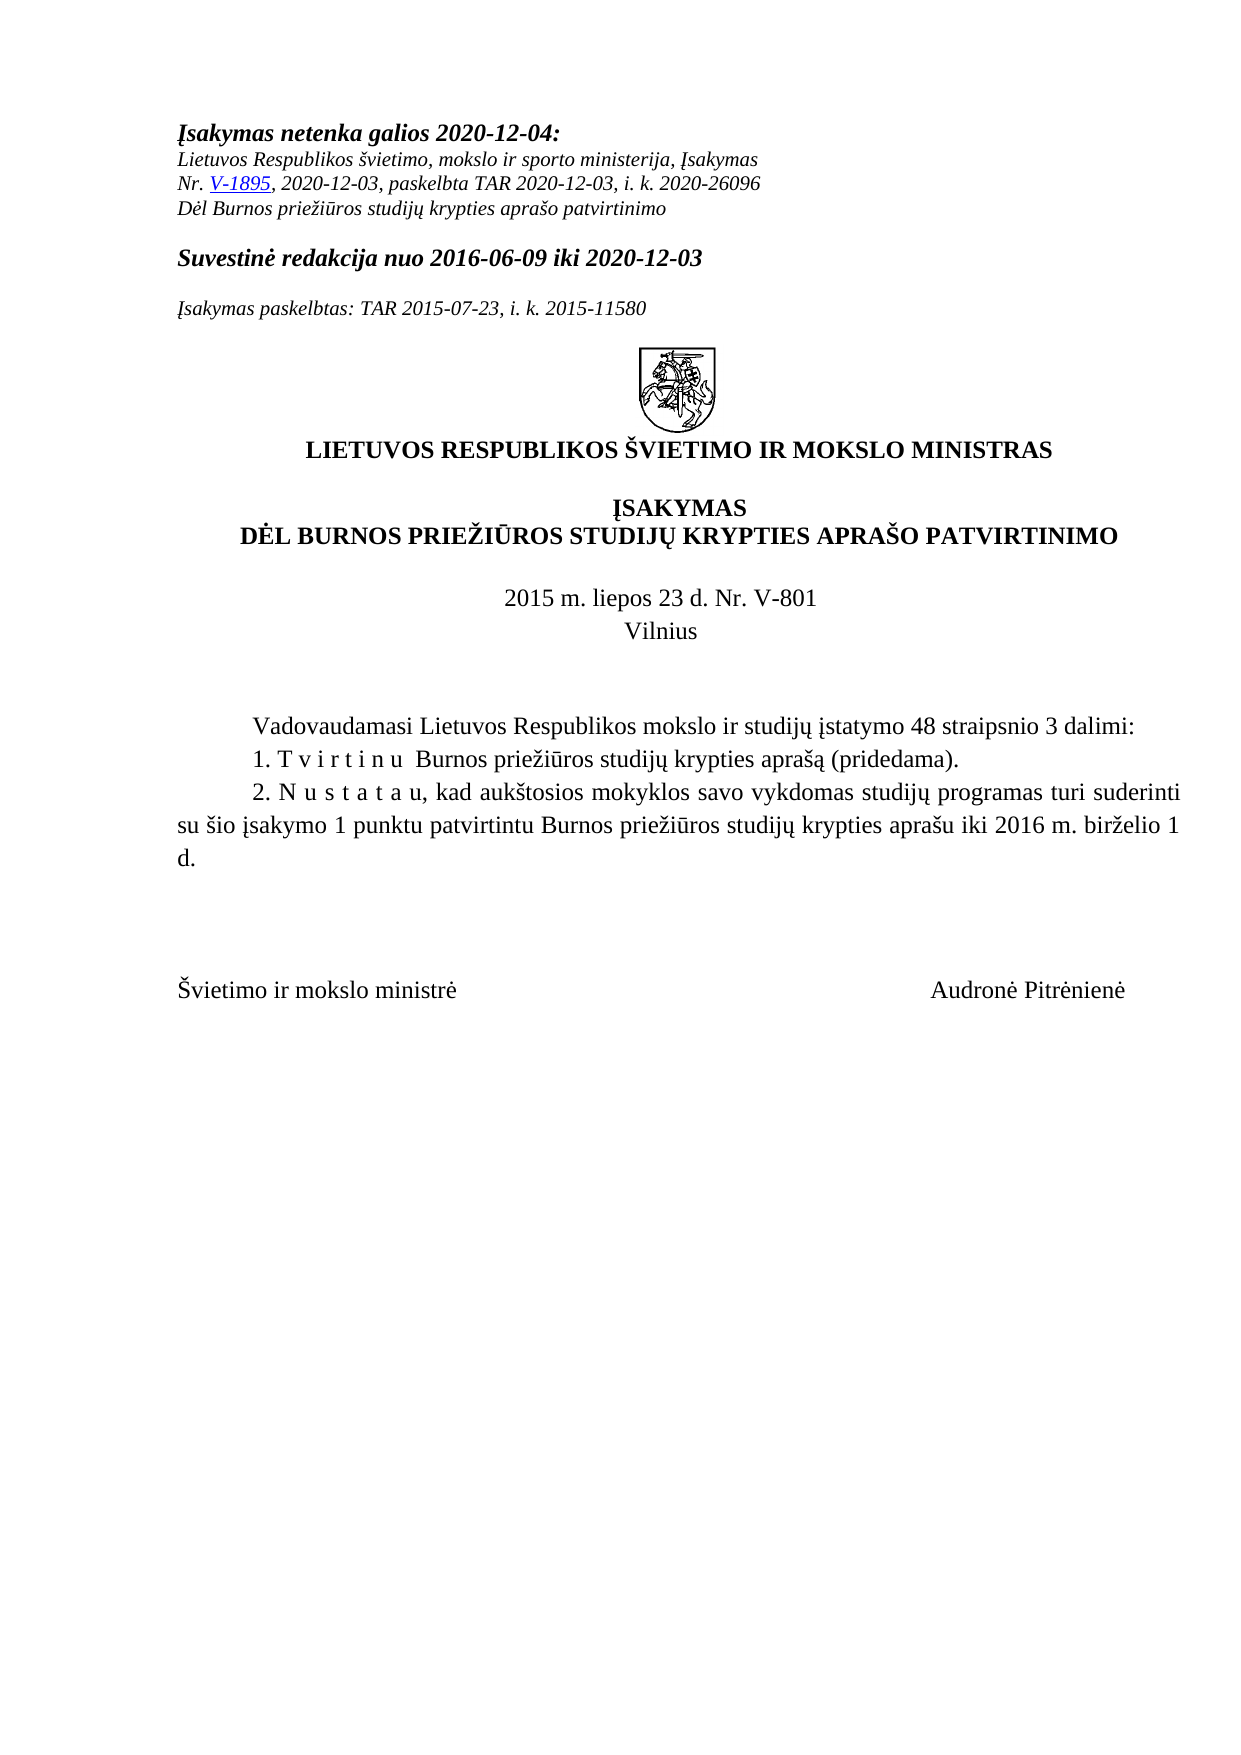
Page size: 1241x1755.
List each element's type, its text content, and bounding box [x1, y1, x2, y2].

text Vadovaudamasi Lietuvos Respublikos mokslo ir studijų įstatymo 48 straipsnio 3 dalimi: [177, 711, 1182, 740]
text Nr. V-1895, 2020-12-03, paskelbta TAR 2020-12-03, i. k. 2020-26096 [177, 171, 1182, 195]
text Lietuvos Respublikos švietimo, mokslo ir sporto ministerija, Įsakymas [177, 147, 1182, 171]
text Vilnius [140, 616, 1182, 645]
text 2015 m. liepos 23 d. Nr. V-801 [140, 583, 1182, 612]
text Įsakymas netenka galios 2020-12-04: [177, 118, 1182, 147]
text Švietimo ir mokslo ministrė Audronė Pitrėnienė [177, 975, 1182, 1004]
text LIETUVOS RESPUBLIKOS ŠVIETIMO IR MOKSLO MINISTRAS [177, 435, 1182, 464]
text DĖL BURNOS PRIEŽIŪROS STUDIJŲ KRYPTIES APRAŠO PATVIRTINIMO [177, 521, 1182, 550]
text 2. N u s t a t a u, kad aukštosios mokyklos savo vykdomas studijų programas turi suderinti su šio įsakymo 1 punktu patvirtintu Burnos priežiūros studijų krypties aprašu iki 2016 m. birželio 1 d. [177, 777, 1182, 872]
text Įsakymas paskelbtas: TAR 2015-07-23, i. k. 2015-11580 [177, 296, 1182, 320]
text Suvestinė redakcija nuo 2016-06-09 iki 2020-12-03 [177, 243, 1182, 272]
text 1. T v i r t i n u Burnos priežiūros studijų krypties aprašą (pridedama). [177, 744, 1182, 773]
text Dėl Burnos priežiūros studijų krypties aprašo patvirtinimo [177, 195, 1182, 219]
text ĮSAKYMAS [177, 493, 1182, 521]
